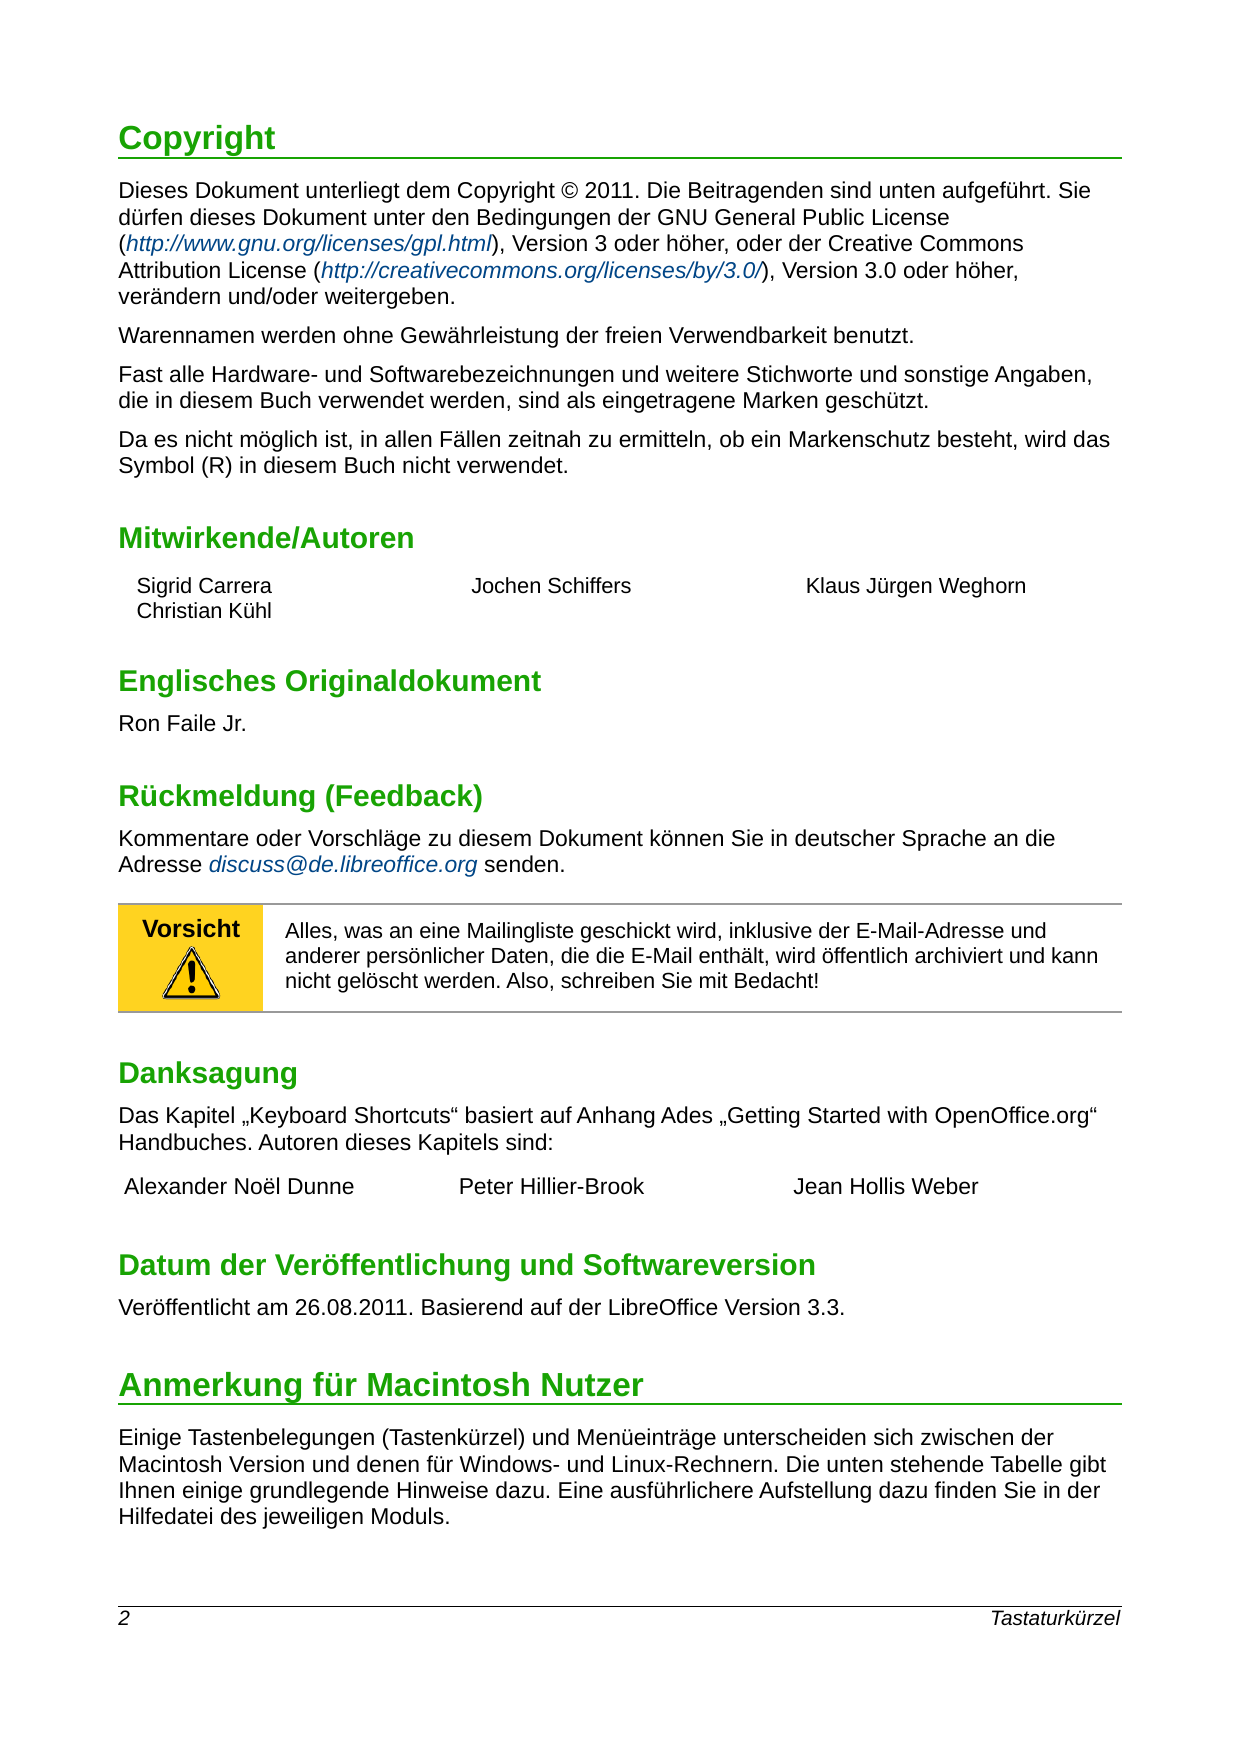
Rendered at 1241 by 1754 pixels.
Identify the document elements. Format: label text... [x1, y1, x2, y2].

text Datum der Veröffentlichung und Softwareversion [118, 1247, 1122, 1282]
table_header Jochen Schiffers [453, 568, 787, 633]
text Veröffentlicht am 26.08.2011. Basierend auf der LibreOffice Version 3.3. [118, 1294, 1122, 1320]
text Das Kapitel „Keyboard Shortcuts“ basiert auf Anhang Ades „Getting Started with OpenOffice.org“ Handbuches. Autoren dieses Kapitels sind: [118, 1102, 1122, 1155]
text Da es nicht möglich ist, in allen Fällen zeitnah zu ermitteln, ob ein Markenschutz besteht, wird das Symbol (R) in diesem Buch nicht verwendet. [118, 426, 1122, 478]
table_header Jean Hollis Weber [788, 1167, 1122, 1218]
table_header Vorsicht [118, 905, 263, 1011]
table_header Peter Hillier-Brook [453, 1167, 787, 1218]
picture [158, 942, 224, 1003]
text Danksagung [118, 1055, 1122, 1090]
text Kommentare oder Vorschläge zu diesem Dokument können Sie in deutscher Sprache an die Adresse discuss@de.libreoffice.org senden. [118, 825, 1122, 878]
text Englisches Originaldokument [118, 663, 1122, 697]
text Dieses Dokument unterliegt dem Copyright © 2011. Die Beitragenden sind unten aufgeführt. Sie dürfen dieses Dokument unter den Bedingungen der GNU General Public License (http://www.gnu.org/licenses/gpl.html), Version 3 oder höher, oder der Creative Commons Attribution License (http://creativecommons.org/licenses/by/3.0/), Version 3.0 oder höher, verändern und/oder weitergeben. [118, 177, 1122, 309]
text Mitwirkende/Autoren [118, 521, 1122, 555]
subtitle Anmerkung für Macintosh Nutzer [118, 1365, 1122, 1403]
text Ron Faile Jr. [118, 710, 1122, 736]
table_header Klaus Jürgen Weghorn [788, 568, 1122, 633]
table_header Sigrid Carrera Christian Kühl [118, 568, 453, 633]
text Copyright [118, 118, 1122, 157]
table_header Alexander Noël Dunne [118, 1167, 453, 1218]
text Fast alle Hardware- und Softwarebezeichnungen und weitere Stichworte und sonstige Angaben, die in diesem Buch verwendet werden, sind als eingetragene Marken geschützt. [118, 361, 1122, 413]
table_header Alles, was an eine Mailingliste geschickt wird, inklusive der E-Mail-Adresse und anderer persönlicher Daten, die die E-Mail enthält, wird öffentlich archiviert und kann nicht gelöscht werden. Also, schreiben Sie mit Bedacht! [264, 905, 1122, 1011]
text Warennamen werden ohne Gewährleistung der freien Verwendbarkeit benutzt. [118, 322, 1122, 348]
text Einige Tastenbelegungen (Tastenkürzel) und Menüeinträge unterscheiden sich zwischen der Macintosh Version und denen für Windows- und Linux-Rechnern. Die unten stehende Tabelle gibt Ihnen einige grundlegende Hinweise dazu. Eine ausführlichere Aufstellung dazu finden Sie in der Hilfedatei des jeweiligen Moduls. [118, 1424, 1122, 1529]
text Rückmeldung (Feedback) [118, 778, 1122, 813]
